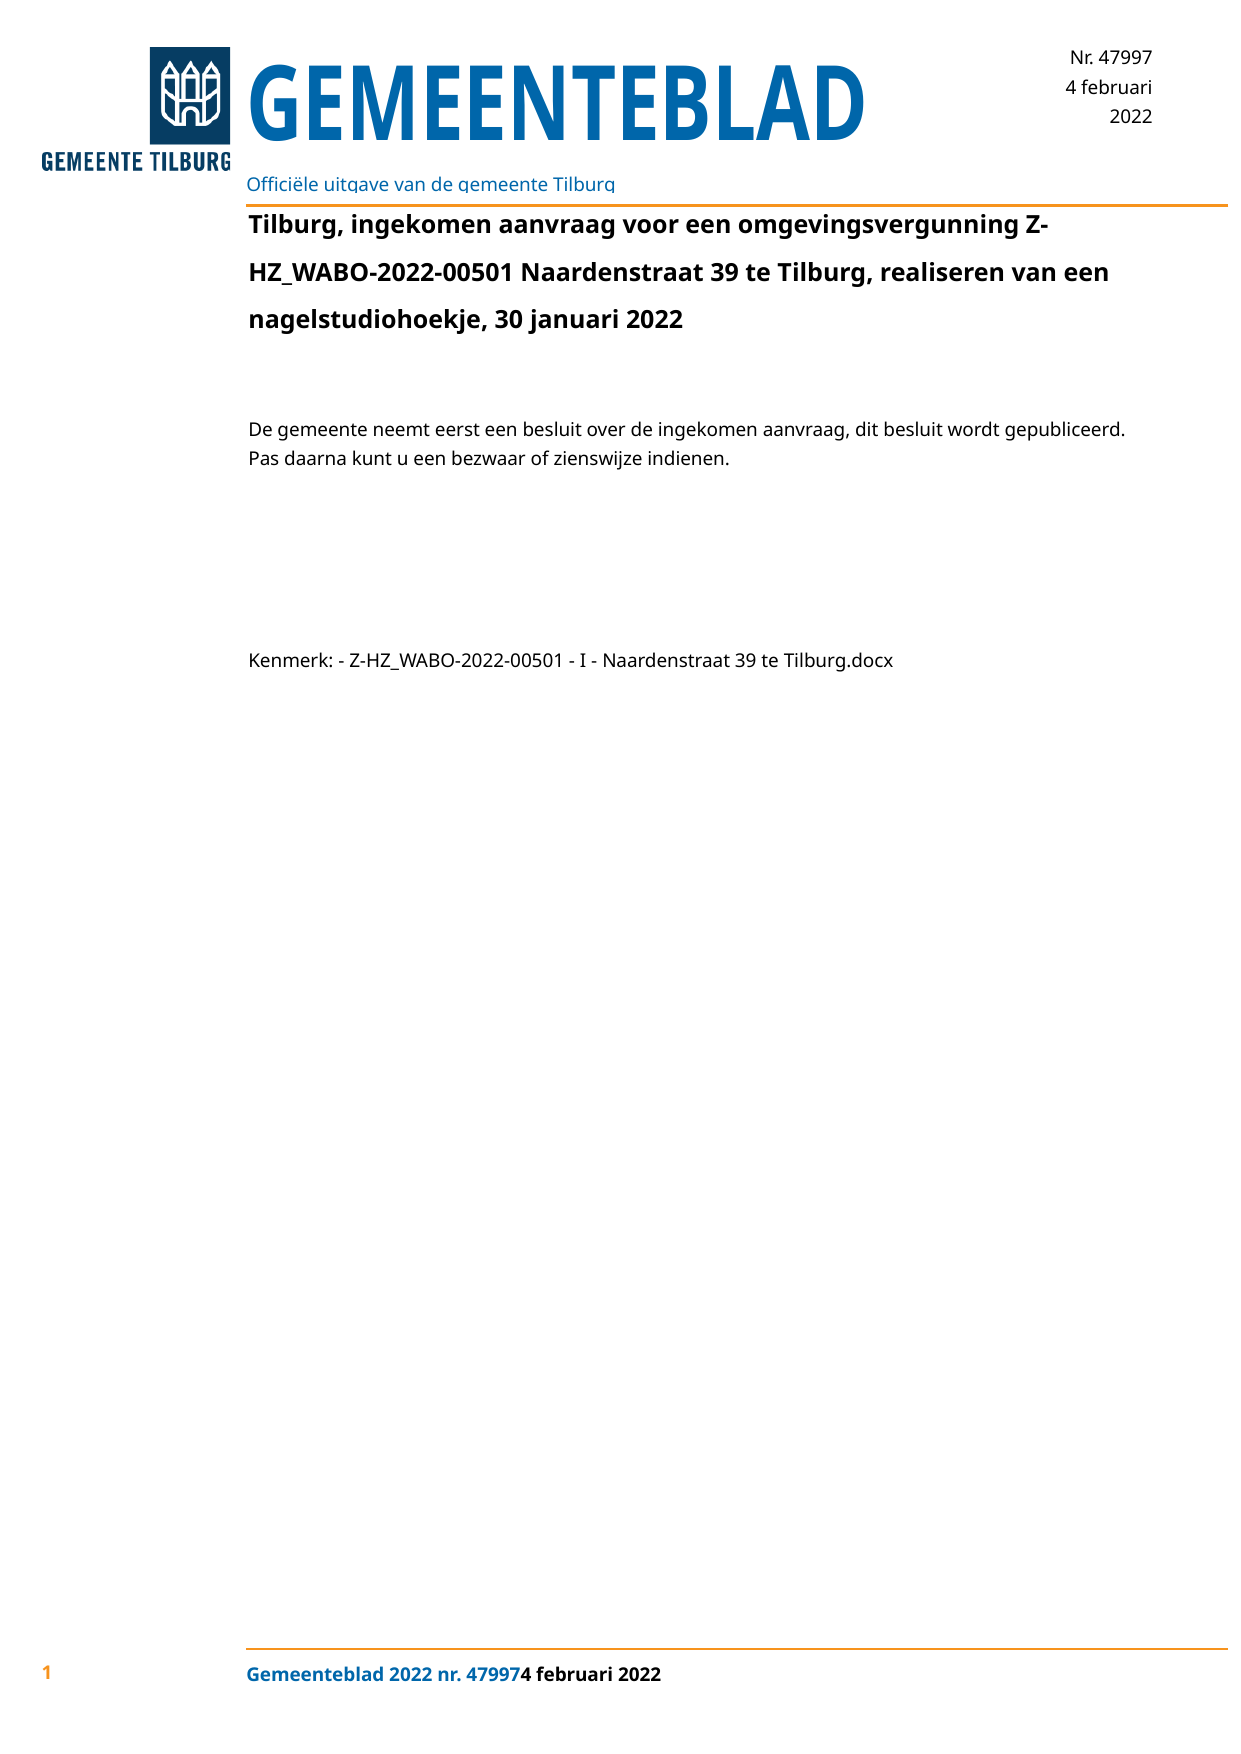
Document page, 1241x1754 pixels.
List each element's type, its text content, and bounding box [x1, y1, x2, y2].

picture [41, 47, 231, 172]
text Kenmerk: - Z-HZ_WABO-2022-00501 - I - Naardenstraat 39 te Tilburg.docx [248, 647, 1152, 673]
text De gemeente neemt eerst een besluit over de ingekomen aanvraag, dit besluit wordt gepubliceerd. Pas daarna kunt u een bezwaar of zienswijze indienen. [248, 416, 1152, 471]
text Tilburg, ingekomen aanvraag voor een omgevingsvergunning Z-HZ_WABO-2022-00501 Naardenstraat 39 te Tilburg, realiseren van een nagelstudiohoekje, 30 januari 2022 [248, 207, 1152, 336]
